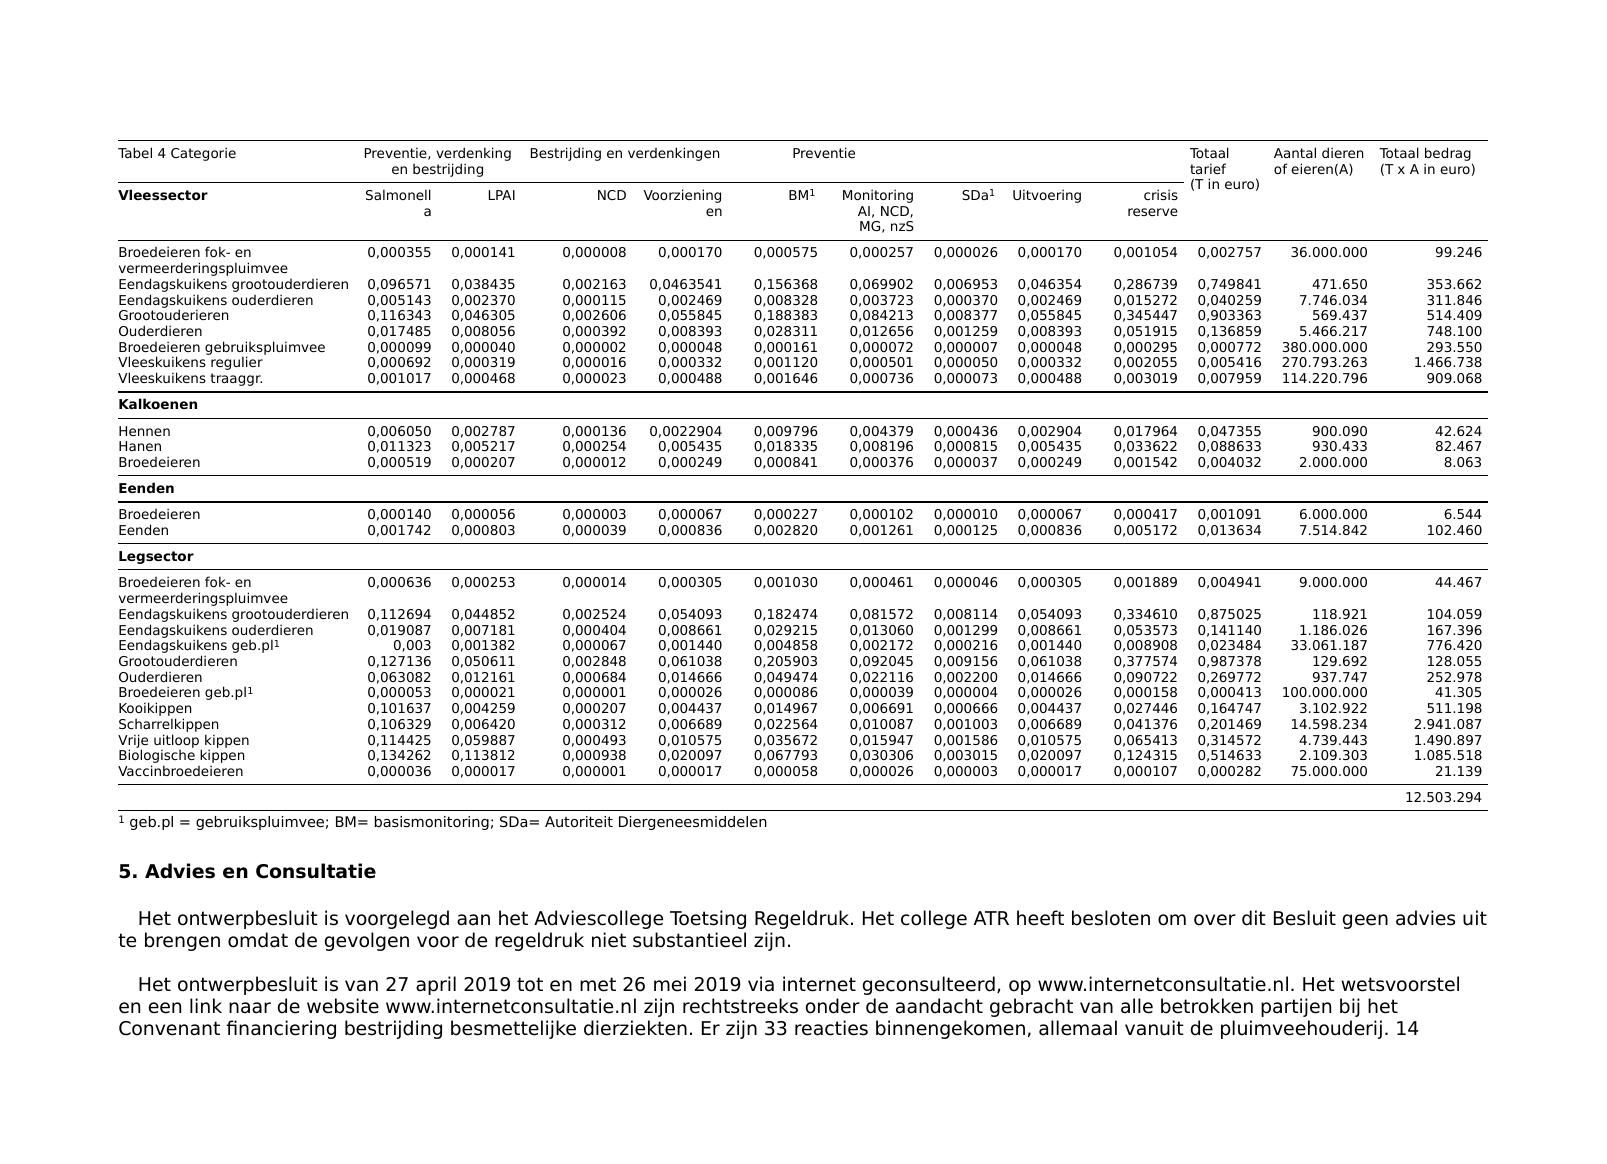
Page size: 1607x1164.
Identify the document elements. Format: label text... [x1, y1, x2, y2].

table_cell 6.000.000 [1268, 503, 1374, 523]
table_cell 0,002172 [824, 638, 920, 654]
table_cell 0,000136 [548, 419, 632, 439]
table_cell Grootouderdieren [118, 654, 353, 669]
table_cell 0,010575 [633, 733, 728, 748]
table_cell [1374, 476, 1488, 501]
table_cell Hennen [118, 419, 353, 439]
table_cell 0,006420 [438, 717, 521, 732]
table_cell 0,000692 [354, 355, 437, 371]
table_cell 0,000736 [824, 371, 920, 391]
table_cell 0,059887 [438, 733, 521, 748]
table_cell 937.747 [1268, 670, 1374, 685]
table_cell 0,049474 [728, 670, 824, 685]
table_cell 0,096571 [354, 277, 437, 292]
table_cell 0,002055 [1088, 355, 1184, 371]
table_cell 0,000319 [438, 355, 521, 371]
table_cell 0,001586 [920, 733, 1004, 748]
table_cell [1088, 393, 1184, 418]
table_cell 0,008908 [1088, 638, 1184, 654]
table_cell [521, 503, 548, 523]
table_cell 0,069902 [824, 277, 920, 292]
table_cell 2.941.087 [1374, 717, 1488, 732]
table_cell 0,061038 [1004, 654, 1088, 669]
table_cell 0,001382 [438, 638, 521, 654]
table_cell Eendagskuikens grootouderdieren [118, 607, 353, 622]
table_cell 100.000.000 [1268, 685, 1374, 701]
table_cell 0,334610 [1088, 607, 1184, 622]
table_cell 0,014967 [728, 701, 824, 717]
table_cell 0,004858 [728, 638, 824, 654]
table_cell Broedeieren gebruikspluimvee [118, 340, 353, 355]
table_cell [521, 748, 548, 764]
table_cell 0,000370 [920, 293, 1004, 308]
table_cell 0,008661 [633, 622, 728, 638]
table_cell 0,041376 [1088, 717, 1184, 732]
table_header [920, 141, 1004, 182]
table_cell 0,000017 [438, 764, 521, 784]
table_cell [548, 476, 632, 501]
table_cell 0,053573 [1088, 622, 1184, 638]
table_cell 0,000170 [633, 241, 728, 277]
table_cell 0,000772 [1184, 340, 1268, 355]
table_cell Vleessector [118, 183, 353, 239]
table_cell 1 geb.pl = gebruikspluimvee; BM= basismonitoring; SDa= Autoriteit Diergeneesmiddelen [118, 811, 1488, 831]
table_cell 0,000046 [920, 570, 1004, 607]
table_cell 0,002904 [1004, 419, 1088, 439]
table_cell 0,005217 [438, 439, 521, 455]
table_cell [118, 785, 1374, 810]
table_cell 0,000257 [824, 241, 920, 277]
table_cell 909.068 [1374, 371, 1488, 391]
table_cell 0,000102 [824, 503, 920, 523]
table_cell [521, 607, 548, 622]
table_cell Vleeskuikens traaggr. [118, 371, 353, 391]
table_cell 0,002820 [728, 523, 824, 543]
table_cell 0,009156 [920, 654, 1004, 669]
table_cell 9.000.000 [1268, 570, 1374, 607]
table_cell [1268, 476, 1374, 501]
table_cell 0,004259 [438, 701, 521, 717]
table_cell 0,000803 [438, 523, 521, 543]
table_cell 0,345447 [1088, 308, 1184, 324]
table_cell [521, 670, 548, 685]
table_cell 0,000249 [1004, 455, 1088, 475]
table_cell 7.746.034 [1268, 293, 1374, 308]
table_cell 0,000053 [354, 685, 437, 701]
table_cell 0,000115 [548, 293, 632, 308]
table_cell LPAI [438, 183, 521, 239]
table_cell 748.100 [1374, 324, 1488, 339]
table_cell 0,001259 [920, 324, 1004, 339]
table_cell Vleeskuikens regulier [118, 355, 353, 371]
table_cell 0,015272 [1088, 293, 1184, 308]
table_cell 0,000058 [728, 764, 824, 784]
table_cell 0,003 [354, 638, 437, 654]
table_cell [920, 544, 1004, 569]
table_cell 0,028311 [728, 324, 824, 339]
table_cell [354, 393, 437, 418]
table_cell Broedeieren fok- en vermeerderingspluimvee [118, 570, 353, 607]
table_cell 7.514.842 [1268, 523, 1374, 543]
table_cell 36.000.000 [1268, 241, 1374, 277]
table_cell Legsector [118, 544, 353, 569]
table_cell Uitvoering [1004, 183, 1088, 239]
table_cell Broedeieren fok- en vermeerderingspluimvee [118, 241, 353, 277]
table_cell [1268, 393, 1374, 418]
table_cell 0,008328 [728, 293, 824, 308]
table_cell [521, 183, 548, 239]
table_cell 0,377574 [1088, 654, 1184, 669]
table_cell 776.420 [1374, 638, 1488, 654]
table_cell Vrije uitloop kippen [118, 733, 353, 748]
table_cell 353.662 [1374, 277, 1488, 292]
table_cell 0,000282 [1184, 764, 1268, 784]
table_cell 0,000493 [548, 733, 632, 748]
table_cell 0,006953 [920, 277, 1004, 292]
table_cell 0,000417 [1088, 503, 1184, 523]
table_cell 0,001003 [920, 717, 1004, 732]
table_cell [1268, 544, 1374, 569]
table_cell 167.396 [1374, 622, 1488, 638]
table_cell [633, 544, 728, 569]
table_cell 0,008056 [438, 324, 521, 339]
table_cell 0,000468 [438, 371, 521, 391]
table_cell 0,005435 [1004, 439, 1088, 455]
table_cell 0,903363 [1184, 308, 1268, 324]
table_cell 0,001440 [1004, 638, 1088, 654]
table_cell 569.437 [1268, 308, 1374, 324]
table_cell [438, 544, 521, 569]
table_cell Broedeieren [118, 455, 353, 475]
table_cell Vaccinbroedeieren [118, 764, 353, 784]
table_cell 0,000332 [1004, 355, 1088, 371]
table_header Aantal dieren of eieren(A) [1268, 141, 1374, 239]
table_cell 930.433 [1268, 439, 1374, 455]
table_cell 0,000002 [548, 340, 632, 355]
table_cell 0,002757 [1184, 241, 1268, 277]
table_cell 0,000036 [354, 764, 437, 784]
table_cell 0,001646 [728, 371, 824, 391]
table_header Totaal bedrag (T x A in euro) [1374, 141, 1488, 239]
table_cell [521, 523, 548, 543]
table_cell 0,030306 [824, 748, 920, 764]
table_cell 0,000488 [1004, 371, 1088, 391]
table_cell [521, 654, 548, 669]
table_cell NCD [548, 183, 632, 239]
table_cell 12.503.294 [1374, 785, 1488, 810]
table_cell Broedeieren [118, 503, 353, 523]
table_cell Ouderdieren [118, 670, 353, 685]
table_cell [1004, 393, 1088, 418]
table_cell 0,005143 [354, 293, 437, 308]
table_cell 0,000501 [824, 355, 920, 371]
table_cell Grootouderieren [118, 308, 353, 324]
table_cell 0,007181 [438, 622, 521, 638]
table_cell 0,012161 [438, 670, 521, 685]
table_cell 0,000815 [920, 439, 1004, 455]
table_cell 900.090 [1268, 419, 1374, 439]
table_header Bestrijding en verdenkingen [521, 141, 728, 182]
table_cell [1184, 393, 1268, 418]
table_cell [521, 455, 548, 475]
table_cell 0,084213 [824, 308, 920, 324]
table_cell [521, 308, 548, 324]
table_cell BM1 [728, 183, 824, 239]
table_header Preventie [728, 141, 920, 182]
table_cell Kooikippen [118, 701, 353, 717]
table_cell Eendagskuikens grootouderdieren [118, 277, 353, 292]
table_cell [521, 570, 548, 607]
table_cell 114.220.796 [1268, 371, 1374, 391]
table_cell 0,029215 [728, 622, 824, 638]
table_cell 0,000050 [920, 355, 1004, 371]
table_cell 0,000026 [824, 764, 920, 784]
table_header [1088, 141, 1184, 182]
table_cell [728, 476, 824, 501]
table_cell 0,005172 [1088, 523, 1184, 543]
table_cell 0,005435 [633, 439, 728, 455]
table_cell 0,001017 [354, 371, 437, 391]
table_cell 0,000017 [633, 764, 728, 784]
table_cell [521, 685, 548, 701]
table_cell 0,000037 [920, 455, 1004, 475]
table_cell 0,127136 [354, 654, 437, 669]
table_cell 0,046305 [438, 308, 521, 324]
table_cell 0,000073 [920, 371, 1004, 391]
table_cell 3.102.922 [1268, 701, 1374, 717]
table_cell 0,000295 [1088, 340, 1184, 355]
table_cell 0,000086 [728, 685, 824, 701]
table_cell 0,046354 [1004, 277, 1088, 292]
table_cell 0,141140 [1184, 622, 1268, 638]
table_cell 0,000140 [354, 503, 437, 523]
table_cell 0,081572 [824, 607, 920, 622]
table_cell 0,114425 [354, 733, 437, 748]
table_cell 0,112694 [354, 607, 437, 622]
table_cell 0,001120 [728, 355, 824, 371]
table_cell Biologische kippen [118, 748, 353, 764]
table_cell 0,124315 [1088, 748, 1184, 764]
table_cell 0,000040 [438, 340, 521, 355]
table_cell 0,061038 [633, 654, 728, 669]
table_cell 270.793.263 [1268, 355, 1374, 371]
table_cell 0,050611 [438, 654, 521, 669]
table_cell [521, 544, 548, 569]
table_cell 0,020097 [633, 748, 728, 764]
table_cell 0,000026 [920, 241, 1004, 277]
table_cell Kalkoenen [118, 393, 353, 418]
table_cell [1004, 544, 1088, 569]
table_cell 0,000067 [548, 638, 632, 654]
table_cell [354, 544, 437, 569]
table_cell 0,164747 [1184, 701, 1268, 717]
table_cell 0,000014 [548, 570, 632, 607]
table_cell 0,000170 [1004, 241, 1088, 277]
table_cell 0,000026 [633, 685, 728, 701]
table_cell 0,000413 [1184, 685, 1268, 701]
table_cell 0,749841 [1184, 277, 1268, 292]
table_cell 0,003015 [920, 748, 1004, 764]
table_cell [438, 393, 521, 418]
table_cell 0,003723 [824, 293, 920, 308]
table_cell Broedeieren geb.pl1 [118, 685, 353, 701]
table_cell [521, 622, 548, 638]
table_cell 0,001742 [354, 523, 437, 543]
table_cell 0,000072 [824, 340, 920, 355]
table_cell 0,010575 [1004, 733, 1088, 748]
table_cell 0,001091 [1184, 503, 1268, 523]
table_cell 0,116343 [354, 308, 437, 324]
table_cell 0,000125 [920, 523, 1004, 543]
table_cell 0,000461 [824, 570, 920, 607]
table_cell [521, 277, 548, 292]
table_header Totaal tarief (T in euro) [1184, 141, 1268, 239]
text Het ontwerpbesluit is voorgelegd aan het Adviescollege Toetsing Regeldruk. Het college ATR heeft besloten om over dit Besluit geen advies uit te brengen omdat de gevolgen voor de regeldruk niet substantieel zijn. [118, 908, 1488, 952]
table_cell [1088, 544, 1184, 569]
table_cell 0,005416 [1184, 355, 1268, 371]
table_cell 0,001542 [1088, 455, 1184, 475]
table_cell 0,002469 [1004, 293, 1088, 308]
table_cell 0,000392 [548, 324, 632, 339]
table_cell 0,002787 [438, 419, 521, 439]
table_cell 0,004437 [1004, 701, 1088, 717]
table_cell 0,000099 [354, 340, 437, 355]
table_cell 0,188383 [728, 308, 824, 324]
table_cell 0,044852 [438, 607, 521, 622]
table_cell 0,040259 [1184, 293, 1268, 308]
table_cell 0,000666 [920, 701, 1004, 717]
table_cell [1374, 544, 1488, 569]
text Het ontwerpbesluit is van 27 april 2019 tot en met 26 mei 2019 via internet geconsulteerd, op www.internetconsultatie.nl. Het wetsvoorstel en een link naar de website www.internetconsultatie.nl zijn rechtstreeks onder de aandacht gebracht van alle betrokken partijen bij het Convenant financiering bestrijding besmettelijke dierziekten. Er zijn 33 reacties binnengekomen, allemaal vanuit de pluimveehouderij. 14 [118, 974, 1488, 1040]
table_cell 0,000938 [548, 748, 632, 764]
table_cell 0,000575 [728, 241, 824, 277]
table_cell 0,001299 [920, 622, 1004, 638]
table_cell 0,008196 [824, 439, 920, 455]
table_cell 0,000404 [548, 622, 632, 638]
table_cell [521, 717, 548, 732]
table_cell 0,013634 [1184, 523, 1268, 543]
table_cell crisis reserve [1088, 183, 1184, 239]
table_cell 41.305 [1374, 685, 1488, 701]
table_cell [438, 476, 521, 501]
table_cell 0,009796 [728, 419, 824, 439]
table_cell 0,000836 [1004, 523, 1088, 543]
table_cell 0,033622 [1088, 439, 1184, 455]
table_cell 0,007959 [1184, 371, 1268, 391]
table_cell 0,002370 [438, 293, 521, 308]
table_cell 0,000312 [548, 717, 632, 732]
table_cell 0,038435 [438, 277, 521, 292]
table_cell 0,012656 [824, 324, 920, 339]
table_cell 33.061.187 [1268, 638, 1374, 654]
table_cell 0,055845 [633, 308, 728, 324]
table_cell Hanen [118, 439, 353, 455]
table_cell 42.624 [1374, 419, 1488, 439]
table_cell 0,000141 [438, 241, 521, 277]
table_cell 0,019087 [354, 622, 437, 638]
table_cell 0,000305 [633, 570, 728, 607]
table_cell 0,002163 [548, 277, 632, 292]
table_cell 0,022116 [824, 670, 920, 685]
table_cell Eenden [118, 523, 353, 543]
table_cell [521, 324, 548, 339]
table_cell 0,205903 [728, 654, 824, 669]
table_cell 0,022564 [728, 717, 824, 732]
table_cell [521, 419, 548, 439]
table_cell 0,051915 [1088, 324, 1184, 339]
table_cell 0,113812 [438, 748, 521, 764]
table_cell 0,027446 [1088, 701, 1184, 717]
table_cell [633, 476, 728, 501]
table_cell [521, 241, 548, 277]
table_cell 0,286739 [1088, 277, 1184, 292]
table_cell 0,008393 [1004, 324, 1088, 339]
table_cell 0,000003 [920, 764, 1004, 784]
table_cell [728, 544, 824, 569]
table_cell 0,047355 [1184, 419, 1268, 439]
table_cell 0,000008 [548, 241, 632, 277]
table_cell 75.000.000 [1268, 764, 1374, 784]
table_cell 0,002848 [548, 654, 632, 669]
table_cell 82.467 [1374, 439, 1488, 455]
table_cell 0,134262 [354, 748, 437, 764]
table_cell [824, 476, 920, 501]
table_cell 5.466.217 [1268, 324, 1374, 339]
table_cell 0,000012 [548, 455, 632, 475]
table_cell 0,000355 [354, 241, 437, 277]
table_cell [548, 544, 632, 569]
table_cell 0,001030 [728, 570, 824, 607]
table_cell 514.409 [1374, 308, 1488, 324]
table_cell 0,092045 [824, 654, 920, 669]
table_cell 380.000.000 [1268, 340, 1374, 355]
table_cell [521, 733, 548, 748]
table_cell [521, 638, 548, 654]
table_cell 0,875025 [1184, 607, 1268, 622]
table_cell 0,000107 [1088, 764, 1184, 784]
table_cell [521, 371, 548, 391]
table_cell 118.921 [1268, 607, 1374, 622]
table_cell 0,000332 [633, 355, 728, 371]
table_cell 0,000039 [548, 523, 632, 543]
table_cell 0,002469 [633, 293, 728, 308]
table_cell 471.650 [1268, 277, 1374, 292]
table_cell 0,269772 [1184, 670, 1268, 685]
table_cell 0,006689 [633, 717, 728, 732]
table_cell 0,000216 [920, 638, 1004, 654]
table_cell 0,000067 [633, 503, 728, 523]
table_cell 129.692 [1268, 654, 1374, 669]
table_cell 0,017485 [354, 324, 437, 339]
table_cell 0,004941 [1184, 570, 1268, 607]
table_cell [1184, 544, 1268, 569]
table_cell Eendagskuikens ouderdieren [118, 293, 353, 308]
table_cell 1.085.518 [1374, 748, 1488, 764]
table_cell 0,000161 [728, 340, 824, 355]
table_cell 0,008661 [1004, 622, 1088, 638]
table_cell Scharrelkippen [118, 717, 353, 732]
table_cell 14.598.234 [1268, 717, 1374, 732]
table_cell 0,000249 [633, 455, 728, 475]
table_cell 0,003019 [1088, 371, 1184, 391]
table_cell [521, 393, 548, 418]
table_cell 0,020097 [1004, 748, 1088, 764]
table_cell 0,002200 [920, 670, 1004, 685]
table_cell 0,065413 [1088, 733, 1184, 748]
table_cell 0,000488 [633, 371, 728, 391]
table_cell 0,001054 [1088, 241, 1184, 277]
table_cell 311.846 [1374, 293, 1488, 308]
subtitle 5. Advies en Consultatie [118, 861, 1488, 883]
table_cell [521, 340, 548, 355]
table_cell Salmonella [354, 183, 437, 239]
table_cell [521, 355, 548, 371]
table_cell 0,000836 [633, 523, 728, 543]
table_cell [1004, 476, 1088, 501]
table_cell 104.059 [1374, 607, 1488, 622]
table_cell 0,136859 [1184, 324, 1268, 339]
table_cell 0,017964 [1088, 419, 1184, 439]
table_cell 0,008114 [920, 607, 1004, 622]
table_cell 0,063082 [354, 670, 437, 685]
table_cell 0,054093 [1004, 607, 1088, 622]
table_cell Eendagskuikens ouderdieren [118, 622, 353, 638]
table_cell 0,000305 [1004, 570, 1088, 607]
table_cell 0,106329 [354, 717, 437, 732]
table_cell 0,018335 [728, 439, 824, 455]
table_cell 0,000004 [920, 685, 1004, 701]
table_cell 0,000003 [548, 503, 632, 523]
table_cell 0,000158 [1088, 685, 1184, 701]
table_cell 0,000017 [1004, 764, 1088, 784]
table_cell [548, 393, 632, 418]
table_cell 0,000010 [920, 503, 1004, 523]
table_cell [521, 701, 548, 717]
table_cell 0,006050 [354, 419, 437, 439]
table_cell 0,015947 [824, 733, 920, 748]
table_cell Eenden [118, 476, 353, 501]
table_cell 0,001440 [633, 638, 728, 654]
table_cell [521, 439, 548, 455]
table_cell 0,000067 [1004, 503, 1088, 523]
table_cell 0,000636 [354, 570, 437, 607]
table_cell 0,067793 [728, 748, 824, 764]
table_cell 0,004437 [633, 701, 728, 717]
table_cell 0,014666 [1004, 670, 1088, 685]
table_cell SDa1 [920, 183, 1004, 239]
table_cell 0,000684 [548, 670, 632, 685]
table_cell 1.490.897 [1374, 733, 1488, 748]
table_cell 0,000841 [728, 455, 824, 475]
table_cell 0,000039 [824, 685, 920, 701]
table_cell Voorzieningen [633, 183, 728, 239]
table_cell 0,013060 [824, 622, 920, 638]
table_cell 0,000001 [548, 685, 632, 701]
table_cell 0,011323 [354, 439, 437, 455]
table_cell [1184, 476, 1268, 501]
table_cell [521, 476, 548, 501]
table_cell 0,000021 [438, 685, 521, 701]
table_cell 0,000207 [548, 701, 632, 717]
table_cell 0,000007 [920, 340, 1004, 355]
table_cell [1374, 393, 1488, 418]
table_cell 0,014666 [633, 670, 728, 685]
table_cell [354, 476, 437, 501]
table_cell 0,001889 [1088, 570, 1184, 607]
table_cell 252.978 [1374, 670, 1488, 685]
table_cell 0,000376 [824, 455, 920, 475]
table_cell 0,000254 [548, 439, 632, 455]
table_cell 0,090722 [1088, 670, 1184, 685]
table_cell [824, 393, 920, 418]
table_cell [521, 293, 548, 308]
table_header Tabel 4 Categorie [118, 141, 353, 182]
table_cell 0,002606 [548, 308, 632, 324]
table_cell 1.466.738 [1374, 355, 1488, 371]
table_cell 0,000436 [920, 419, 1004, 439]
table_cell Eendagskuikens geb.pl1 [118, 638, 353, 654]
table_cell Monitoring AI, NCD, MG, nzS [824, 183, 920, 239]
table_cell 0,000253 [438, 570, 521, 607]
table_cell 21.139 [1374, 764, 1488, 784]
table_header Preventie, verdenking en bestrijding [354, 141, 521, 182]
table_cell 0,0022904 [633, 419, 728, 439]
table_cell 6.544 [1374, 503, 1488, 523]
table_cell 0,035672 [728, 733, 824, 748]
table_cell 0,000023 [548, 371, 632, 391]
table_cell 0,006689 [1004, 717, 1088, 732]
table_cell 128.055 [1374, 654, 1488, 669]
table_cell [1088, 476, 1184, 501]
table_cell [521, 764, 548, 784]
table_cell 0,514633 [1184, 748, 1268, 764]
table_cell 0,055845 [1004, 308, 1088, 324]
table_cell 0,987378 [1184, 654, 1268, 669]
table_cell Ouderdieren [118, 324, 353, 339]
table_cell 0,010087 [824, 717, 920, 732]
table_cell 0,002524 [548, 607, 632, 622]
table_cell 2.000.000 [1268, 455, 1374, 475]
table_cell 0,004379 [824, 419, 920, 439]
table_cell 0,004032 [1184, 455, 1268, 475]
table_cell 8.063 [1374, 455, 1488, 475]
table_cell 102.460 [1374, 523, 1488, 543]
table_cell 0,201469 [1184, 717, 1268, 732]
table_cell 0,101637 [354, 701, 437, 717]
table_cell 2.109.303 [1268, 748, 1374, 764]
table_cell 511.198 [1374, 701, 1488, 717]
table_cell 0,000026 [1004, 685, 1088, 701]
table_cell [824, 544, 920, 569]
table_cell 0,000048 [633, 340, 728, 355]
table_cell 0,000048 [1004, 340, 1088, 355]
table_cell 0,182474 [728, 607, 824, 622]
table_cell [633, 393, 728, 418]
table_cell 293.550 [1374, 340, 1488, 355]
table_cell 0,088633 [1184, 439, 1268, 455]
table_cell 0,000016 [548, 355, 632, 371]
table_cell [920, 476, 1004, 501]
table_cell 44.467 [1374, 570, 1488, 607]
table_cell 99.246 [1374, 241, 1488, 277]
table_cell 0,000001 [548, 764, 632, 784]
table_cell 0,000519 [354, 455, 437, 475]
table_cell [728, 393, 824, 418]
table_cell 4.739.443 [1268, 733, 1374, 748]
table_cell 0,008377 [920, 308, 1004, 324]
table_cell 0,000227 [728, 503, 824, 523]
table_cell 1.186.026 [1268, 622, 1374, 638]
table_cell 0,001261 [824, 523, 920, 543]
table_cell 0,0463541 [633, 277, 728, 292]
table_cell 0,023484 [1184, 638, 1268, 654]
table_cell 0,000207 [438, 455, 521, 475]
table_cell 0,008393 [633, 324, 728, 339]
table_cell 0,000056 [438, 503, 521, 523]
table_cell [920, 393, 1004, 418]
table_cell 0,054093 [633, 607, 728, 622]
table_cell 0,314572 [1184, 733, 1268, 748]
table_header [1004, 141, 1088, 182]
table_cell 0,156368 [728, 277, 824, 292]
table_cell 0,006691 [824, 701, 920, 717]
